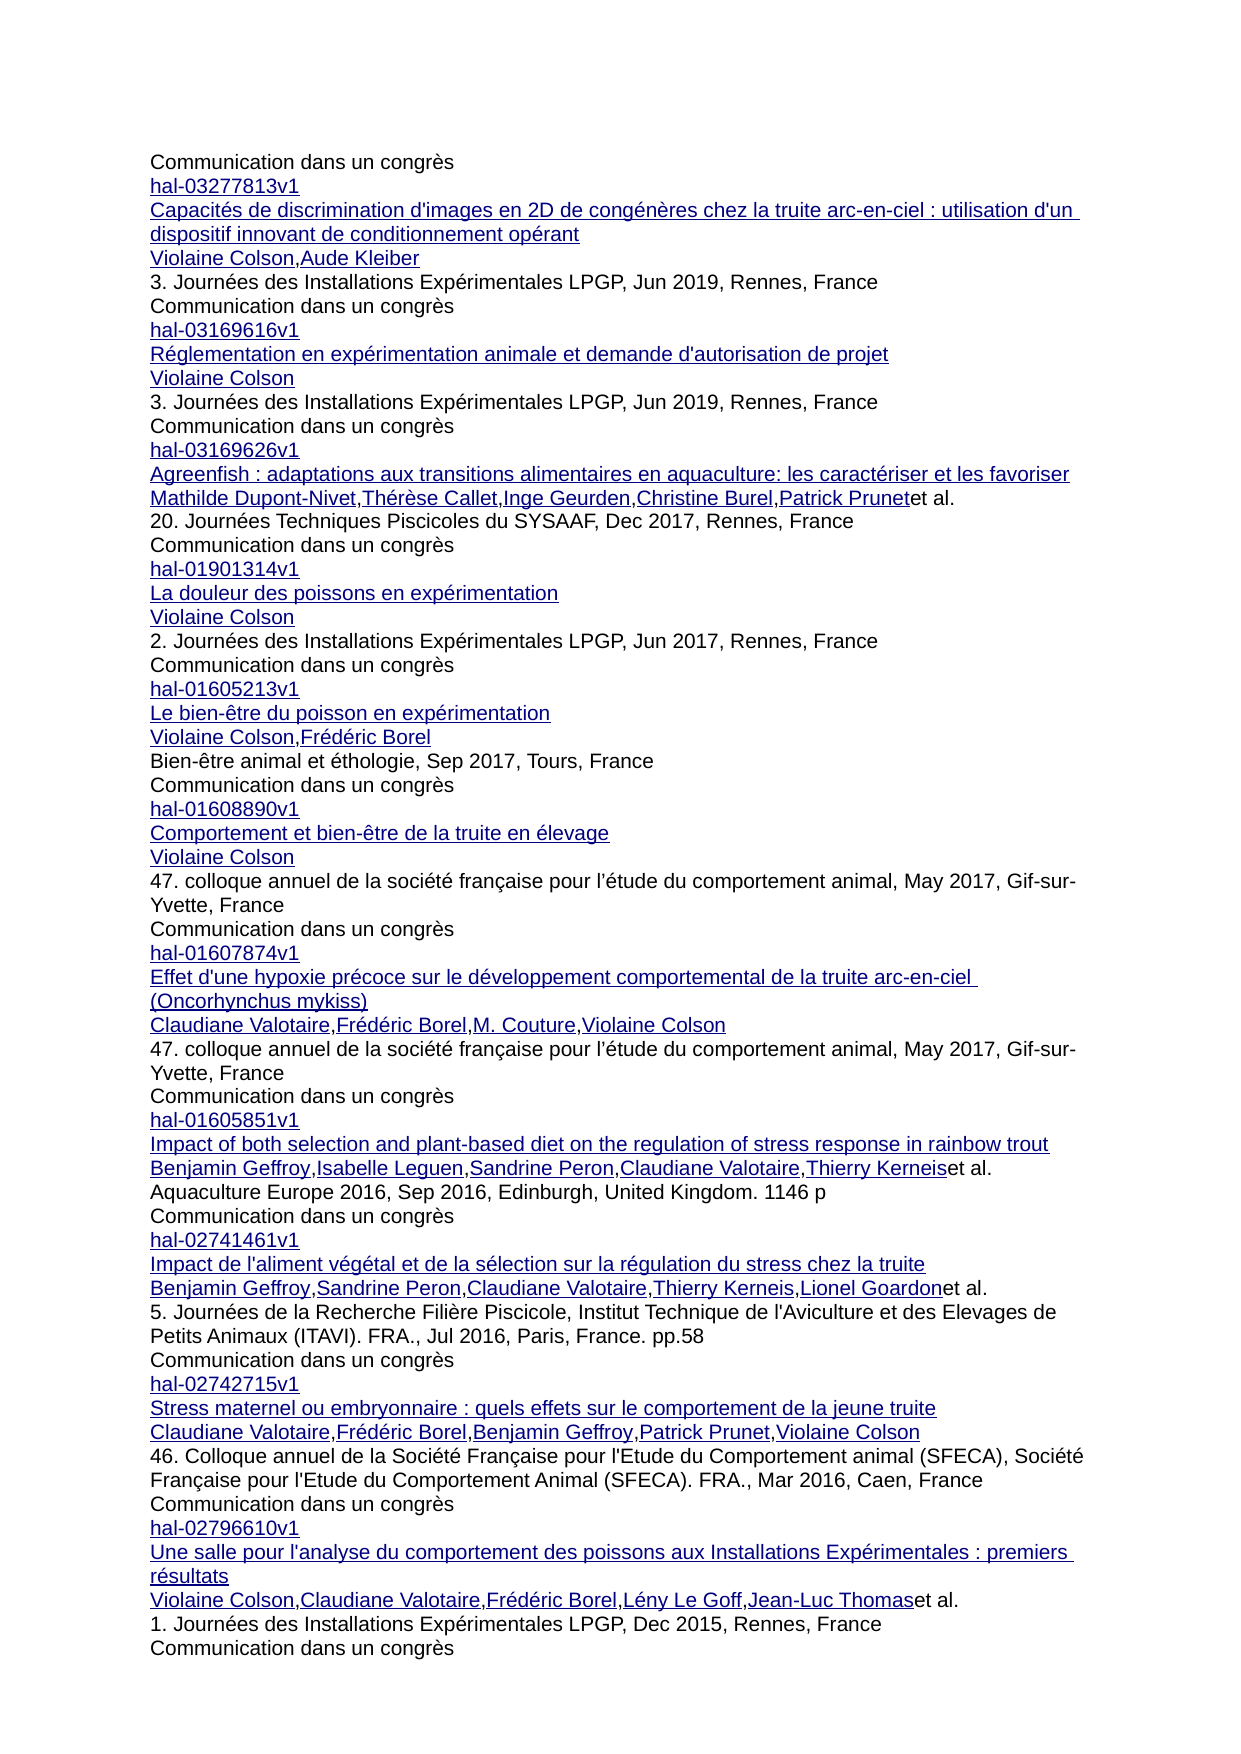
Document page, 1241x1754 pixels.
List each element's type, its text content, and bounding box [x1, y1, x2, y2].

table_cell Impact of both selection and plant-based diet on the regulation of stress response in rainbow trout Benjamin Geffroy,Isabelle Leguen,Sandrine Peron,Claudiane Valotaire,Thierry Kerneiset al. Aquaculture Europe 2016, Sep 2016, Edinburgh, United Kingdom. 1146 p Communication dans un congrès hal-02741461v1 [150, 1132, 1090, 1252]
table_cell Capacités de discrimination d'images en 2D de congénères chez la truite arc-en-ciel : utilisation d'un dispositif innovant de conditionnement opérant Violaine Colson,Aude Kleiber 3. Journées des Installations Expérimentales LPGP, Jun 2019, Rennes, France Communication dans un congrès hal-03169616v1 [150, 198, 1090, 342]
table_cell Une salle pour l'analyse du comportement des poissons aux Installations Expérimentales : premiers résultats Violaine Colson,Claudiane Valotaire,Frédéric Borel,Lény Le Goff,Jean-Luc Thomaset al. 1. Journées des Installations Expérimentales LPGP, Dec 2015, Rennes, France Communication dans un congrès [150, 1540, 1090, 1659]
table_cell Stress maternel ou embryonnaire : quels effets sur le comportement de la jeune truite Claudiane Valotaire,Frédéric Borel,Benjamin Geffroy,Patrick Prunet,Violaine Colson 46. Colloque annuel de la Société Française pour l'Etude du Comportement animal (SFECA), Société Française pour l'Etude du Comportement Animal (SFECA). FRA., Mar 2016, Caen, France Communication dans un congrès hal-02796610v1 [150, 1396, 1090, 1539]
table_cell Comportement et bien-être de la truite en élevage Violaine Colson 47. colloque annuel de la société française pour l’étude du comportement animal, May 2017, Gif-sur-Yvette, France Communication dans un congrès hal-01607874v1 [150, 821, 1090, 964]
table_cell Communication dans un congrès hal-03277813v1 [150, 150, 1090, 198]
table_cell La douleur des poissons en expérimentation Violaine Colson 2. Journées des Installations Expérimentales LPGP, Jun 2017, Rennes, France Communication dans un congrès hal-01605213v1 [150, 581, 1090, 701]
table_cell Le bien-être du poisson en expérimentation Violaine Colson,Frédéric Borel Bien-être animal et éthologie, Sep 2017, Tours, France Communication dans un congrès hal-01608890v1 [150, 701, 1090, 821]
table_cell Effet d'une hypoxie précoce sur le développement comportemental de la truite arc-en-ciel (Oncorhynchus mykiss) Claudiane Valotaire,Frédéric Borel,M. Couture,Violaine Colson 47. colloque annuel de la société française pour l’étude du comportement animal, May 2017, Gif-sur-Yvette, France Communication dans un congrès hal-01605851v1 [150, 965, 1090, 1132]
table_cell Réglementation en expérimentation animale et demande d'autorisation de projet Violaine Colson 3. Journées des Installations Expérimentales LPGP, Jun 2019, Rennes, France Communication dans un congrès hal-03169626v1 [150, 342, 1090, 461]
table_cell Impact de l'aliment végétal et de la sélection sur la régulation du stress chez la truite Benjamin Geffroy,Sandrine Peron,Claudiane Valotaire,Thierry Kerneis,Lionel Goardonet al. 5. Journées de la Recherche Filière Piscicole, Institut Technique de l'Aviculture et des Elevages de Petits Animaux (ITAVI). FRA., Jul 2016, Paris, France. pp.58 Communication dans un congrès hal-02742715v1 [150, 1252, 1090, 1396]
table_cell Agreenfish : adaptations aux transitions alimentaires en aquaculture: les caractériser et les favoriser Mathilde Dupont-Nivet,Thérèse Callet,Inge Geurden,Christine Burel,Patrick Prunetet al. 20. Journées Techniques Piscicoles du SYSAAF, Dec 2017, Rennes, France Communication dans un congrès hal-01901314v1 [150, 461, 1090, 581]
